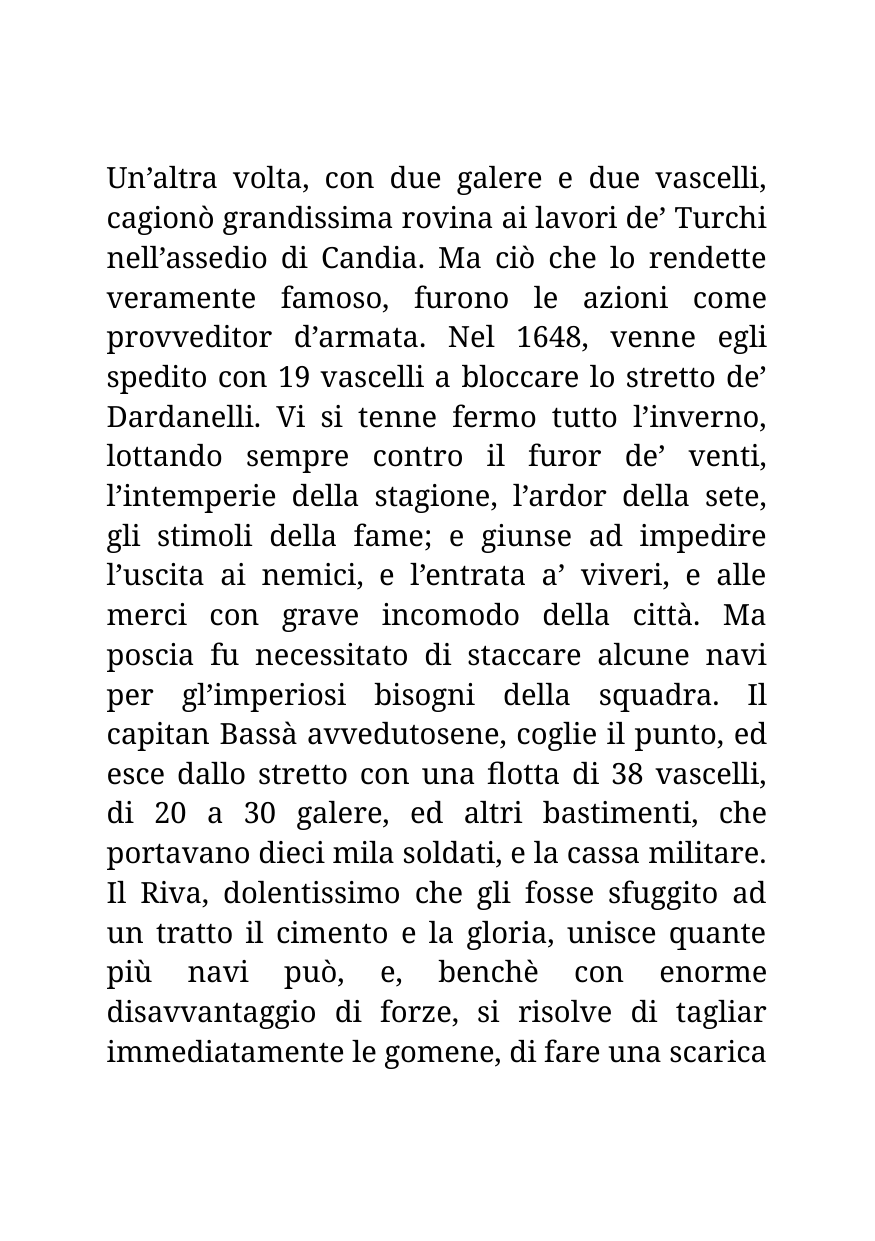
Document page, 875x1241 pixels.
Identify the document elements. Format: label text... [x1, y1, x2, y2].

text Un’altra volta, con due galere e due vascelli, cagionò grandissima rovina ai lavori de’ Turchi nell’assedio di Candia. Ma ciò che lo rendette veramente famoso, furono le azioni come provveditor d’armata. Nel 1648, venne egli spedito con 19 vascelli a bloccare lo stretto de’ Dardanelli. Vi si tenne fermo tutto l’inverno, lottando sempre contro il furor de’ venti, l’intemperie della stagione, l’ardor della sete, gli stimoli della fame; e giunse ad impedire l’uscita ai nemici, e l’entrata a’ viveri, e alle merci con grave incomodo della città. Ma poscia fu necessitato di staccare alcune navi per gl’imperiosi bisogni della squadra. Il capitan Bassà avvedutosene, coglie il punto, ed esce dallo stretto con una flotta di 38 vascelli, di 20 a 30 galere, ed altri bastimenti, che portavano dieci mila soldati, e la cassa militare. Il Riva, dolentissimo che gli fosse sfuggito ad un tratto il cimento e la gloria, unisce quante più navi può, e, benchè con enorme disavvantaggio di forze, si risolve di tagliar immediatamente le gomene, di fare una scarica [106, 158, 768, 1071]
